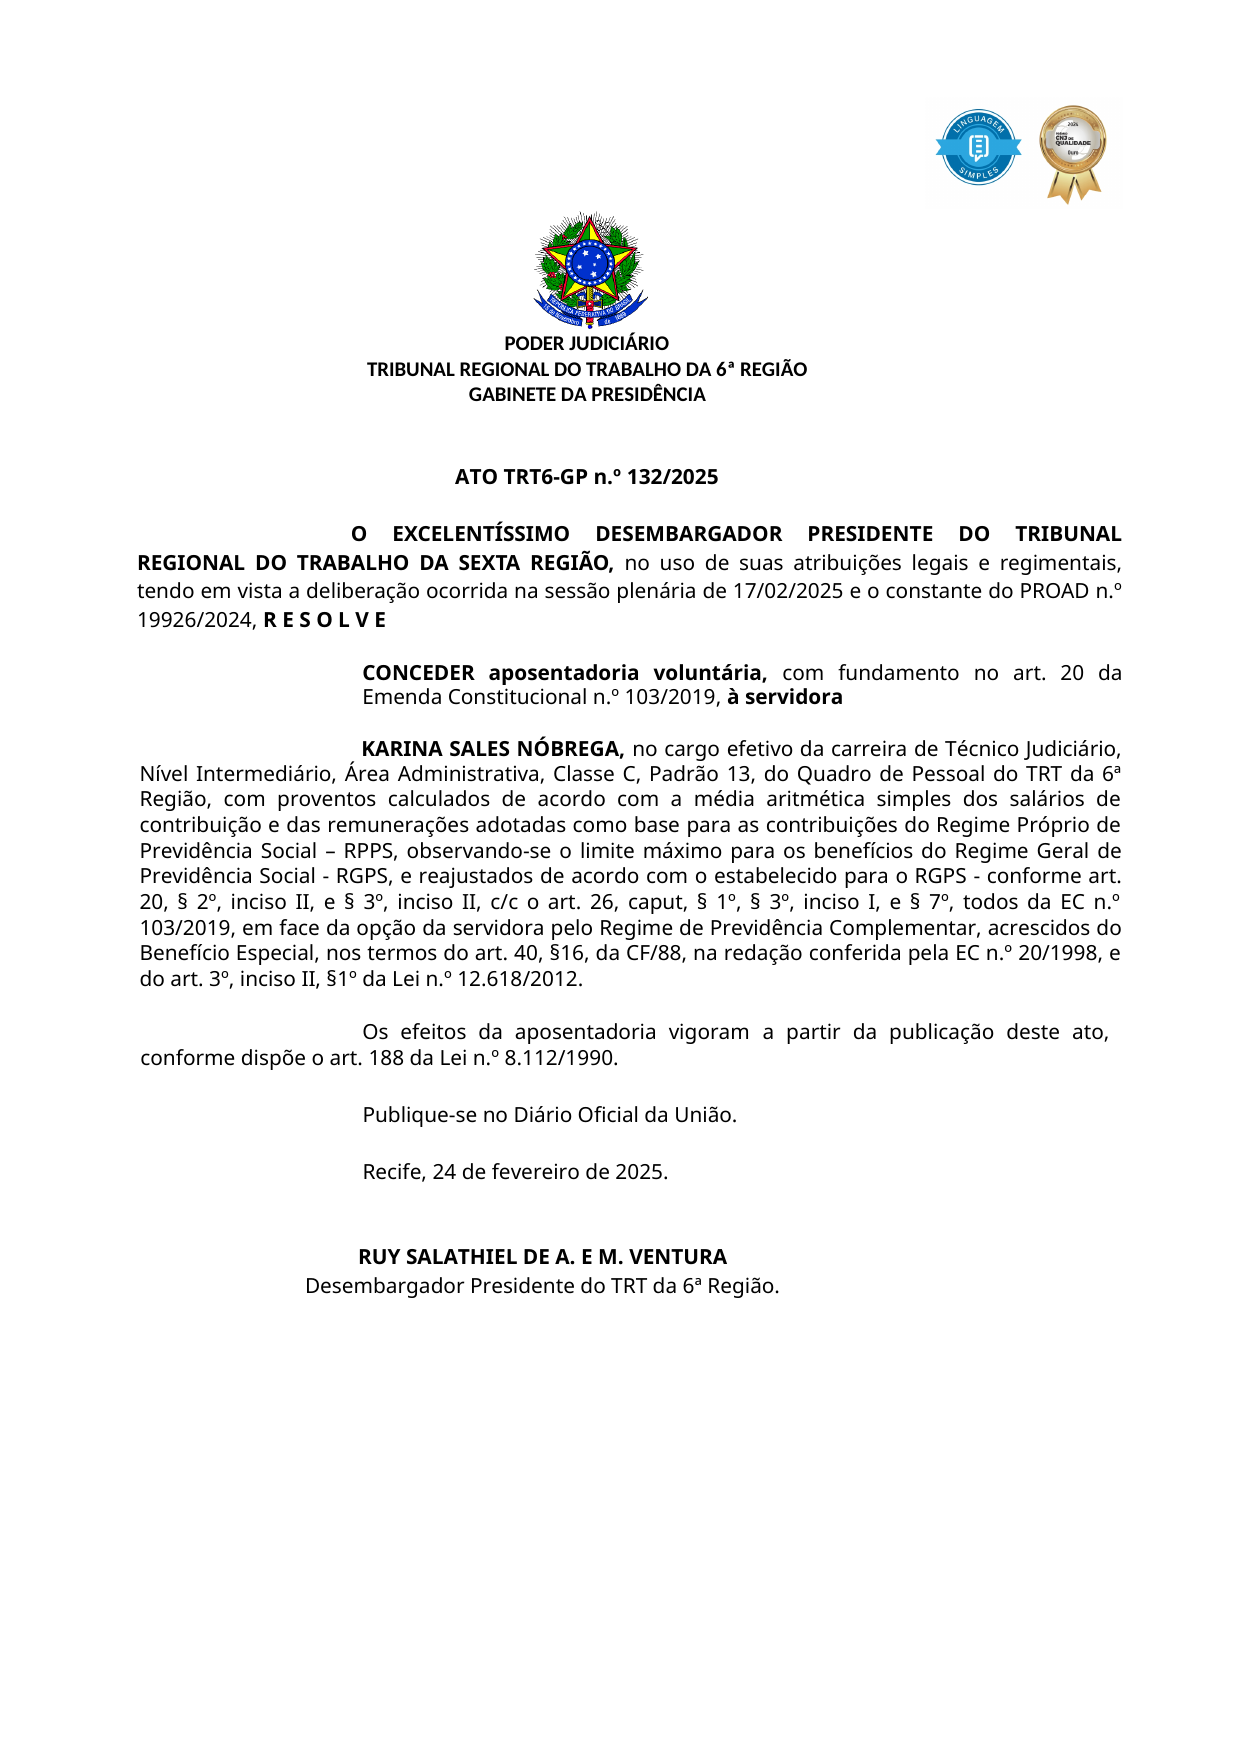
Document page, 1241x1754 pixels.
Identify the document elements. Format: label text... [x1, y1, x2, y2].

text PODER JUDICIÁRIO [51, 330, 1123, 356]
picture [925, 97, 1123, 209]
text GABINETE DA PRESIDÊNCIA [52, 381, 1123, 407]
text RUY SALATHIEL DE A. E M. VENTURA [51, 1242, 1034, 1271]
text ATO TRT6-GP n.º 132/2025 [139, 462, 1034, 491]
text Desembargador Presidente do TRT da 6ª Região. [51, 1271, 1034, 1299]
text Os efeitos da aposentadoria vigoram a partir da publicação deste ato, conforme dispõe o art. 188 da Lei n.º 8.112/1990. [140, 1018, 1110, 1072]
text TRIBUNAL REGIONAL DO TRABALHO DA 6ª REGIÃO [52, 356, 1123, 381]
text KARINA SALES NÓBREGA, no cargo efetivo da carreira de Técnico Judiciário, Nível Intermediário, Área Administrativa, Classe C, Padrão 13, do Quadro de Pessoal do TRT da 6ª Região, com proventos calculados de acordo com a média aritmética simples dos salários de contribuição e das remunerações adotadas como base para as contribuições do Regime Próprio de Previdência Social – RPPS, observando-se o limite máximo para os benefícios do Regime Geral de Previdência Social - RGPS, e reajustados de acordo com o estabelecido para o RGPS - conforme art. 20, § 2º, inciso II, e § 3º, inciso II, c/c o art. 26, caput, § 1º, § 3º, inciso I, e § 7º, todos da EC n.º 103/2019, em face da opção da servidora pelo Regime de Previdência Complementar, acrescidos do Benefício Especial, nos termos do art. 40, §16, da CF/88, na redação conferida pela EC n.º 20/1998, e do art. 3º, inciso II, §1º da Lei n.º 12.618/2012. [139, 736, 1123, 992]
text Recife, 24 de fevereiro de 2025. [139, 1157, 1034, 1186]
text Publique-se no Diário Oficial da União. [139, 1100, 1034, 1129]
picture [527, 208, 651, 331]
text CONCEDER aposentadoria voluntária, com fundamento no art. 20 da Emenda Constitucional n.º 103/2019, à servidora [362, 659, 1123, 711]
text O EXCELENTÍSSIMO DESEMBARGADOR PRESIDENTE DO TRIBUNAL REGIONAL DO TRABALHO DA SEXTA REGIÃO, no uso de suas atribuições legais e regimentais, tendo em vista a deliberação ocorrida na sessão plenária de 17/02/2025 e o constante do PROAD n.º 19926/2024, R E S O L V E [137, 519, 1123, 633]
